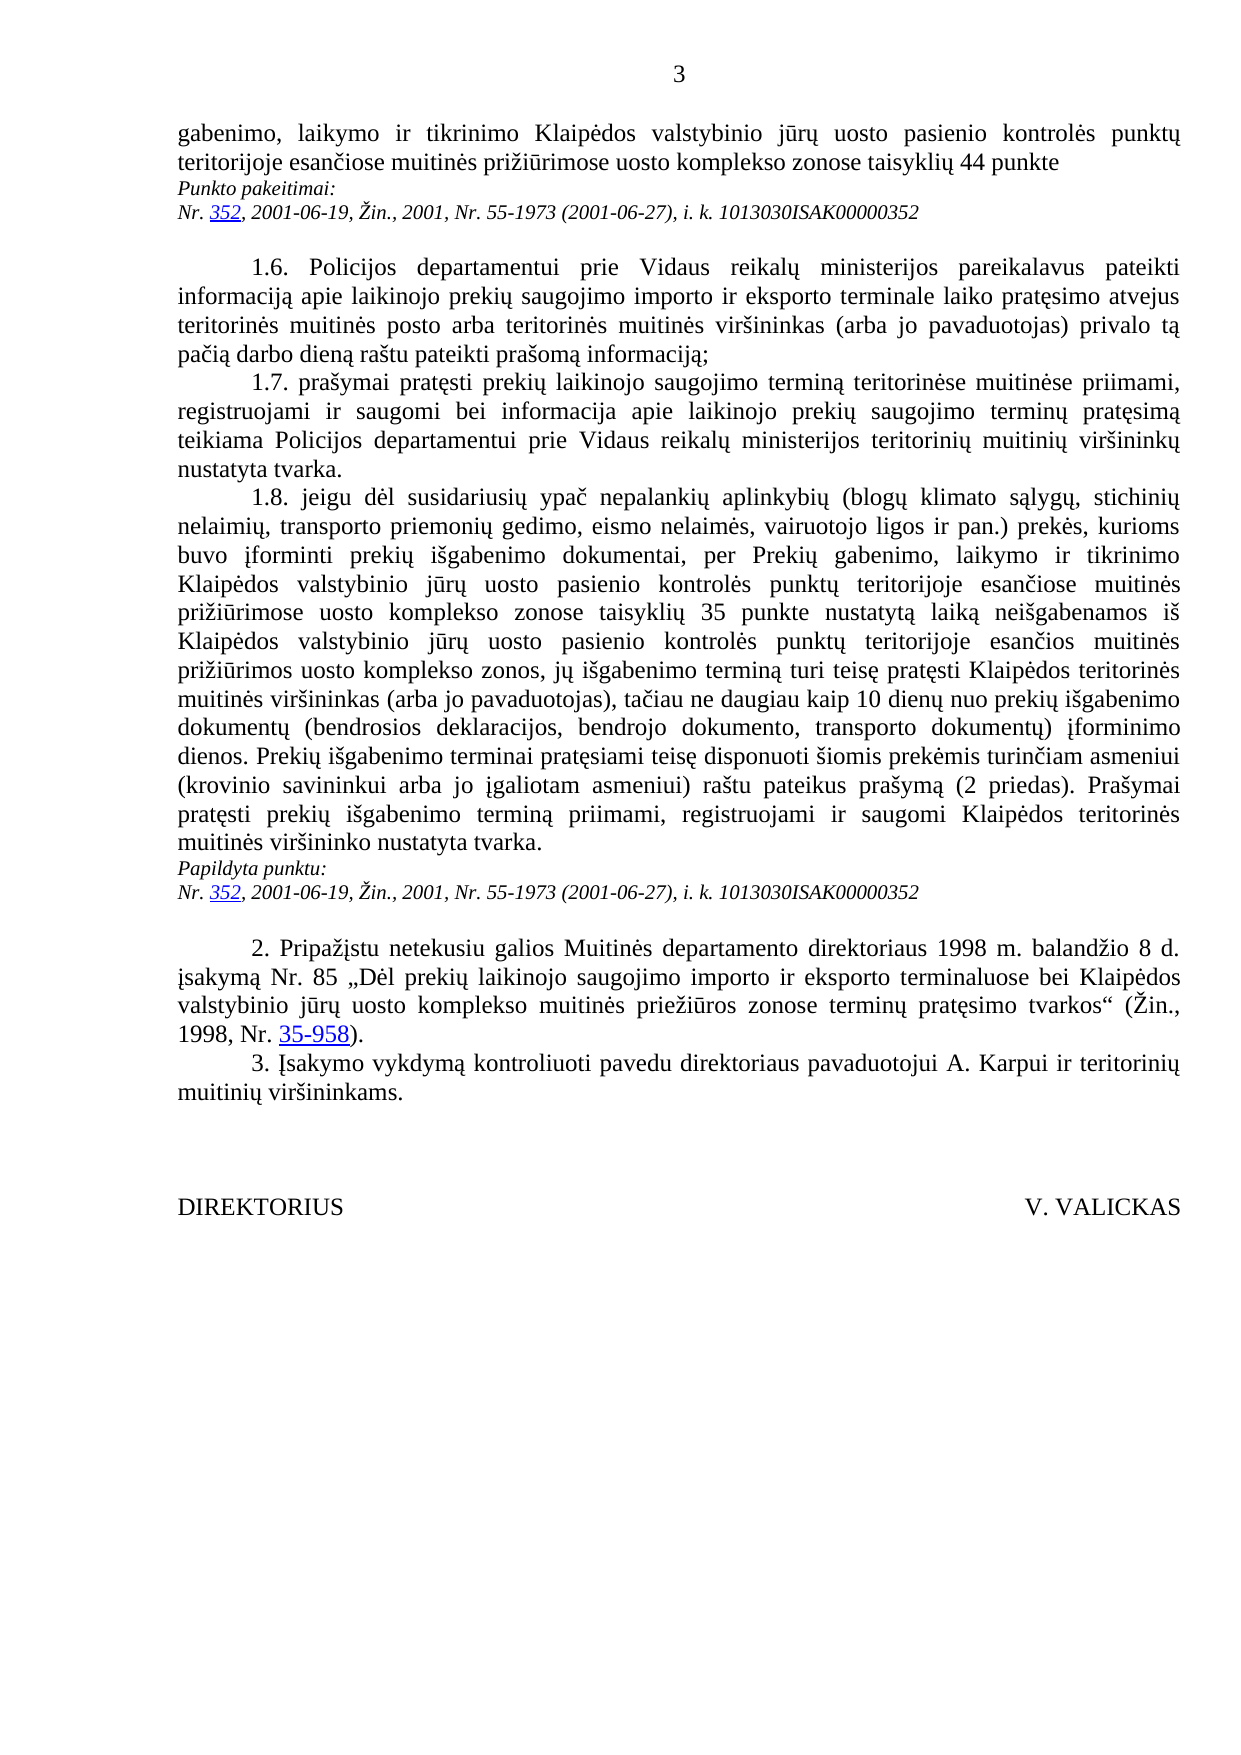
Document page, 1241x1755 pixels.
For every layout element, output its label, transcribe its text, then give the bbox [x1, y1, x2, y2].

text 2. Pripažįstu netekusiu galios Muitinės departamento direktoriaus 1998 m. balandžio 8 d. įsakymą Nr. 85 „Dėl prekių laikinojo saugojimo importo ir eksporto terminaluose bei Klaipėdos valstybinio jūrų uosto komplekso muitinės priežiūros zonose terminų pratęsimo tvarkos“ (Žin., 1998, Nr. 35-958). [177, 933, 1181, 1048]
text DIREKTORIUS V. VALICKAS [177, 1192, 1181, 1221]
text Papildyta punktu: [177, 856, 1181, 880]
text gabenimo, laikymo ir tikrinimo Klaipėdos valstybinio jūrų uosto pasienio kontrolės punktų teritorijoje esančiose muitinės prižiūrimose uosto komplekso zonose taisyklių 44 punkte [177, 118, 1181, 176]
text 3. Įsakymo vykdymą kontroliuoti pavedu direktoriaus pavaduotojui A. Karpui ir teritorinių muitinių viršininkams. [177, 1048, 1181, 1106]
text 1.6. Policijos departamentui prie Vidaus reikalų ministerijos pareikalavus pateikti informaciją apie laikinojo prekių saugojimo importo ir eksporto terminale laiko pratęsimo atvejus teritorinės muitinės posto arba teritorinės muitinės viršininkas (arba jo pavaduotojas) privalo tą pačią darbo dieną raštu pateikti prašomą informaciją; [177, 252, 1181, 367]
text Punkto pakeitimai: [177, 176, 1181, 200]
text Nr. 352, 2001-06-19, Žin., 2001, Nr. 55-1973 (2001-06-27), i. k. 1013030ISAK00000352 [177, 200, 1181, 224]
text Nr. 352, 2001-06-19, Žin., 2001, Nr. 55-1973 (2001-06-27), i. k. 1013030ISAK00000352 [177, 880, 1181, 904]
text 1.8. jeigu dėl susidariusių ypač nepalankių aplinkybių (blogų klimato sąlygų, stichinių nelaimių, transporto priemonių gedimo, eismo nelaimės, vairuotojo ligos ir pan.) prekės, kurioms buvo įforminti prekių išgabenimo dokumentai, per Prekių gabenimo, laikymo ir tikrinimo Klaipėdos valstybinio jūrų uosto pasienio kontrolės punktų teritorijoje esančiose muitinės prižiūrimose uosto komplekso zonose taisyklių 35 punkte nustatytą laiką neišgabenamos iš Klaipėdos valstybinio jūrų uosto pasienio kontrolės punktų teritorijoje esančios muitinės prižiūrimos uosto komplekso zonos, jų išgabenimo terminą turi teisę pratęsti Klaipėdos teritorinės muitinės viršininkas (arba jo pavaduotojas), tačiau ne daugiau kaip 10 dienų nuo prekių išgabenimo dokumentų (bendrosios deklaracijos, bendrojo dokumento, transporto dokumentų) įforminimo dienos. Prekių išgabenimo terminai pratęsiami teisę disponuoti šiomis prekėmis turinčiam asmeniui (krovinio savininkui arba jo įgaliotam asmeniui) raštu pateikus prašymą (2 priedas). Prašymai pratęsti prekių išgabenimo terminą priimami, registruojami ir saugomi Klaipėdos teritorinės muitinės viršininko nustatyta tvarka. [177, 482, 1181, 856]
text 1.7. prašymai pratęsti prekių laikinojo saugojimo terminą teritorinėse muitinėse priimami, registruojami ir saugomi bei informacija apie laikinojo prekių saugojimo terminų pratęsimą teikiama Policijos departamentui prie Vidaus reikalų ministerijos teritorinių muitinių viršininkų nustatyta tvarka. [177, 367, 1181, 482]
